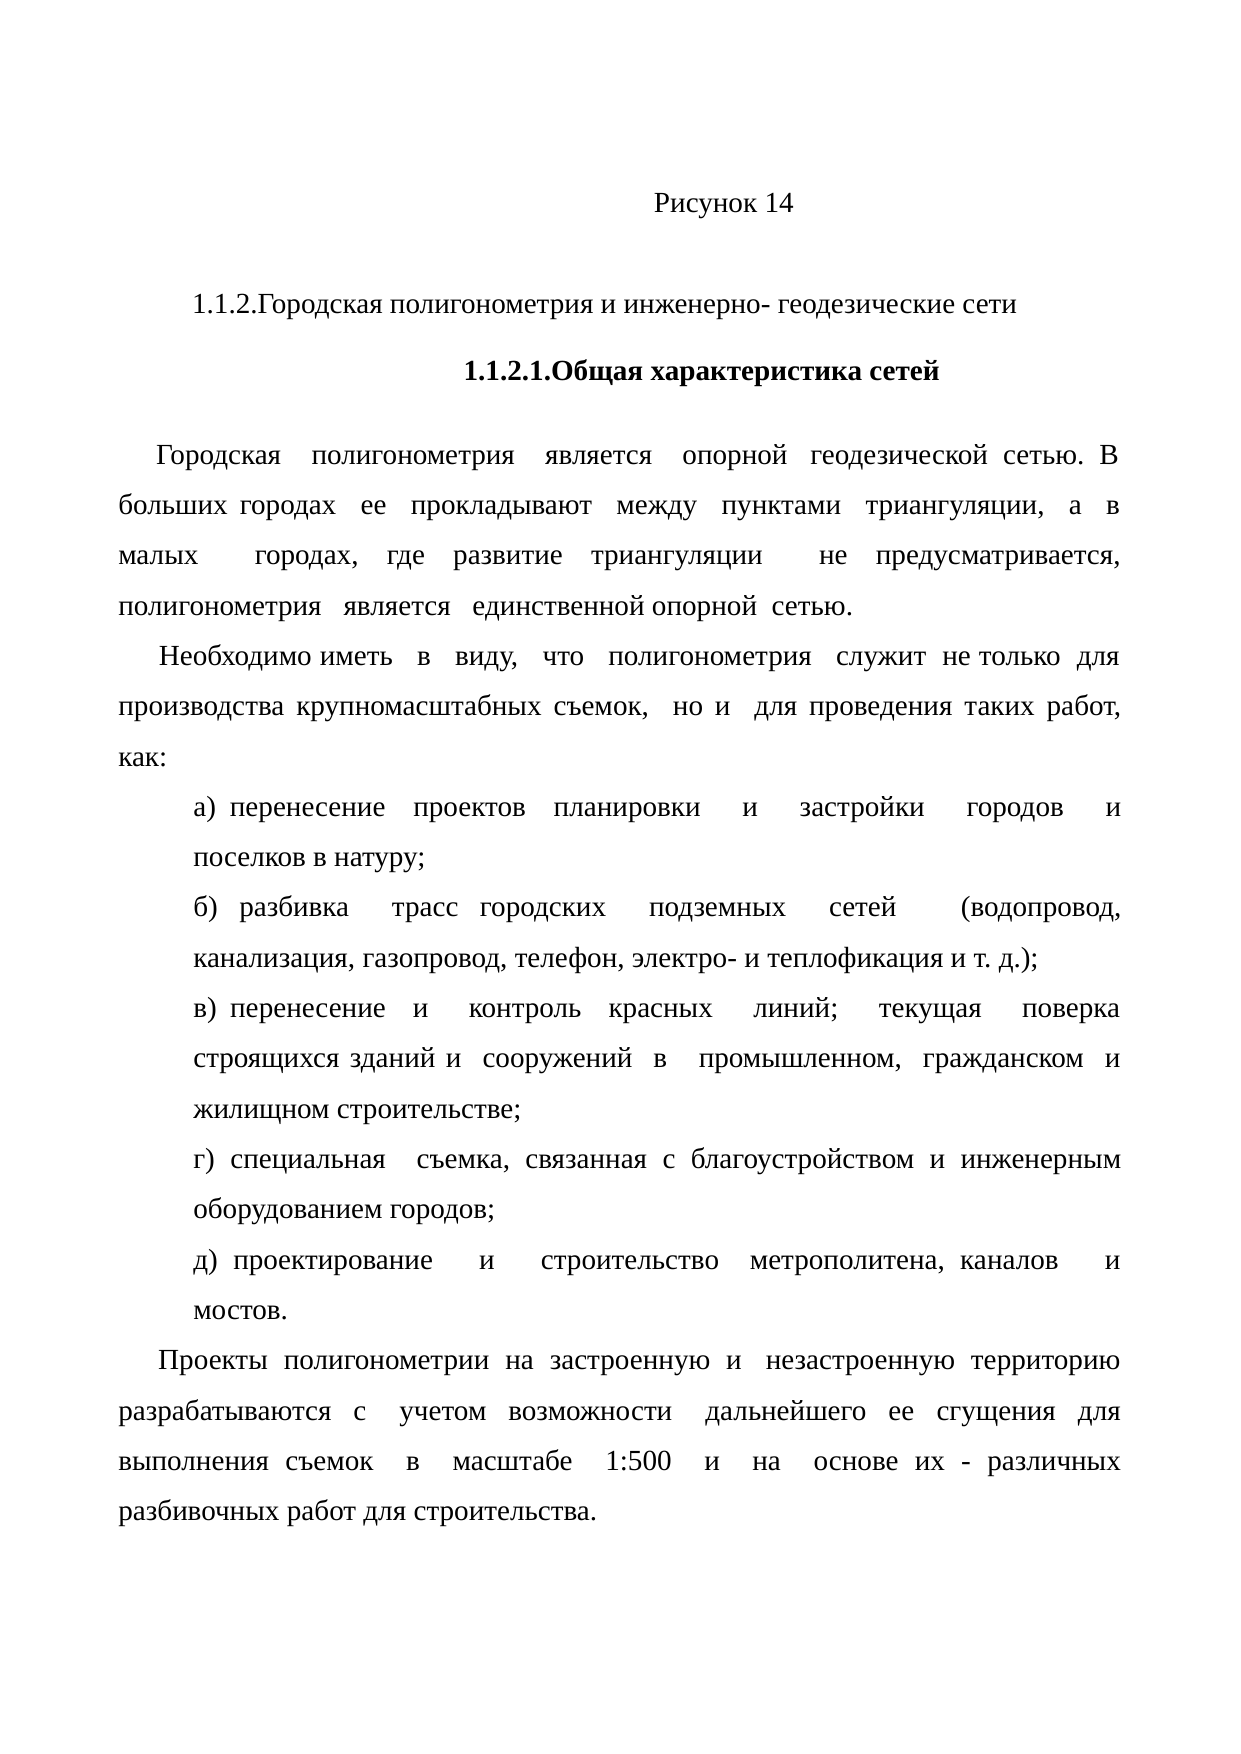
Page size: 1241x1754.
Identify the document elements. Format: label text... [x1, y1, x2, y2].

text Городская полигонометрия является опорной геодезической сетью. В больших городах ее прокладывают между пунктами триангуляции, а в малых городах, где развитие триангуляции не предусматривается, полигонометрия является единственной опорной сетью. [118, 437, 1122, 621]
text Необходимо иметь в виду, что полигонометрия служит не только для производства крупномасштабных съемок, но и для проведения таких работ, как: [118, 638, 1122, 772]
subtitle 1.1.2.1.Общая характеристика сетей [281, 353, 1122, 386]
text Рисунок 14 [118, 185, 1122, 219]
text д) проектирование и строительство метрополитена, каналов и мостов. [193, 1242, 1122, 1326]
text а) перенесение проектов планировки и застройки городов и поселков в натуру; [193, 789, 1122, 873]
text в) перенесение и контроль красных линий; текущая поверка строящихся зданий и сооружений в промышленном, гражданском и жилищном строительстве; [193, 990, 1122, 1124]
text б) разбивка трасс городских подземных сетей (водопровод, канализация, газопровод, телефон, электро- и теплофикация и т. д.); [193, 889, 1122, 973]
subtitle 1.1.2.Городская полигонометрия и инженерно- геодезические сети [118, 286, 1122, 319]
text г) специальная съемка, связанная с благоустройством и инженерным оборудованием городов; [193, 1141, 1122, 1225]
text Проекты полигонометрии на застроенную и незастроенную территорию разрабатываются с учетом возможности дальнейшего ее сгущения для выполнения съемок в масштабе 1:500 и на основе их - различных разбивочных работ для строительства. [118, 1342, 1122, 1527]
